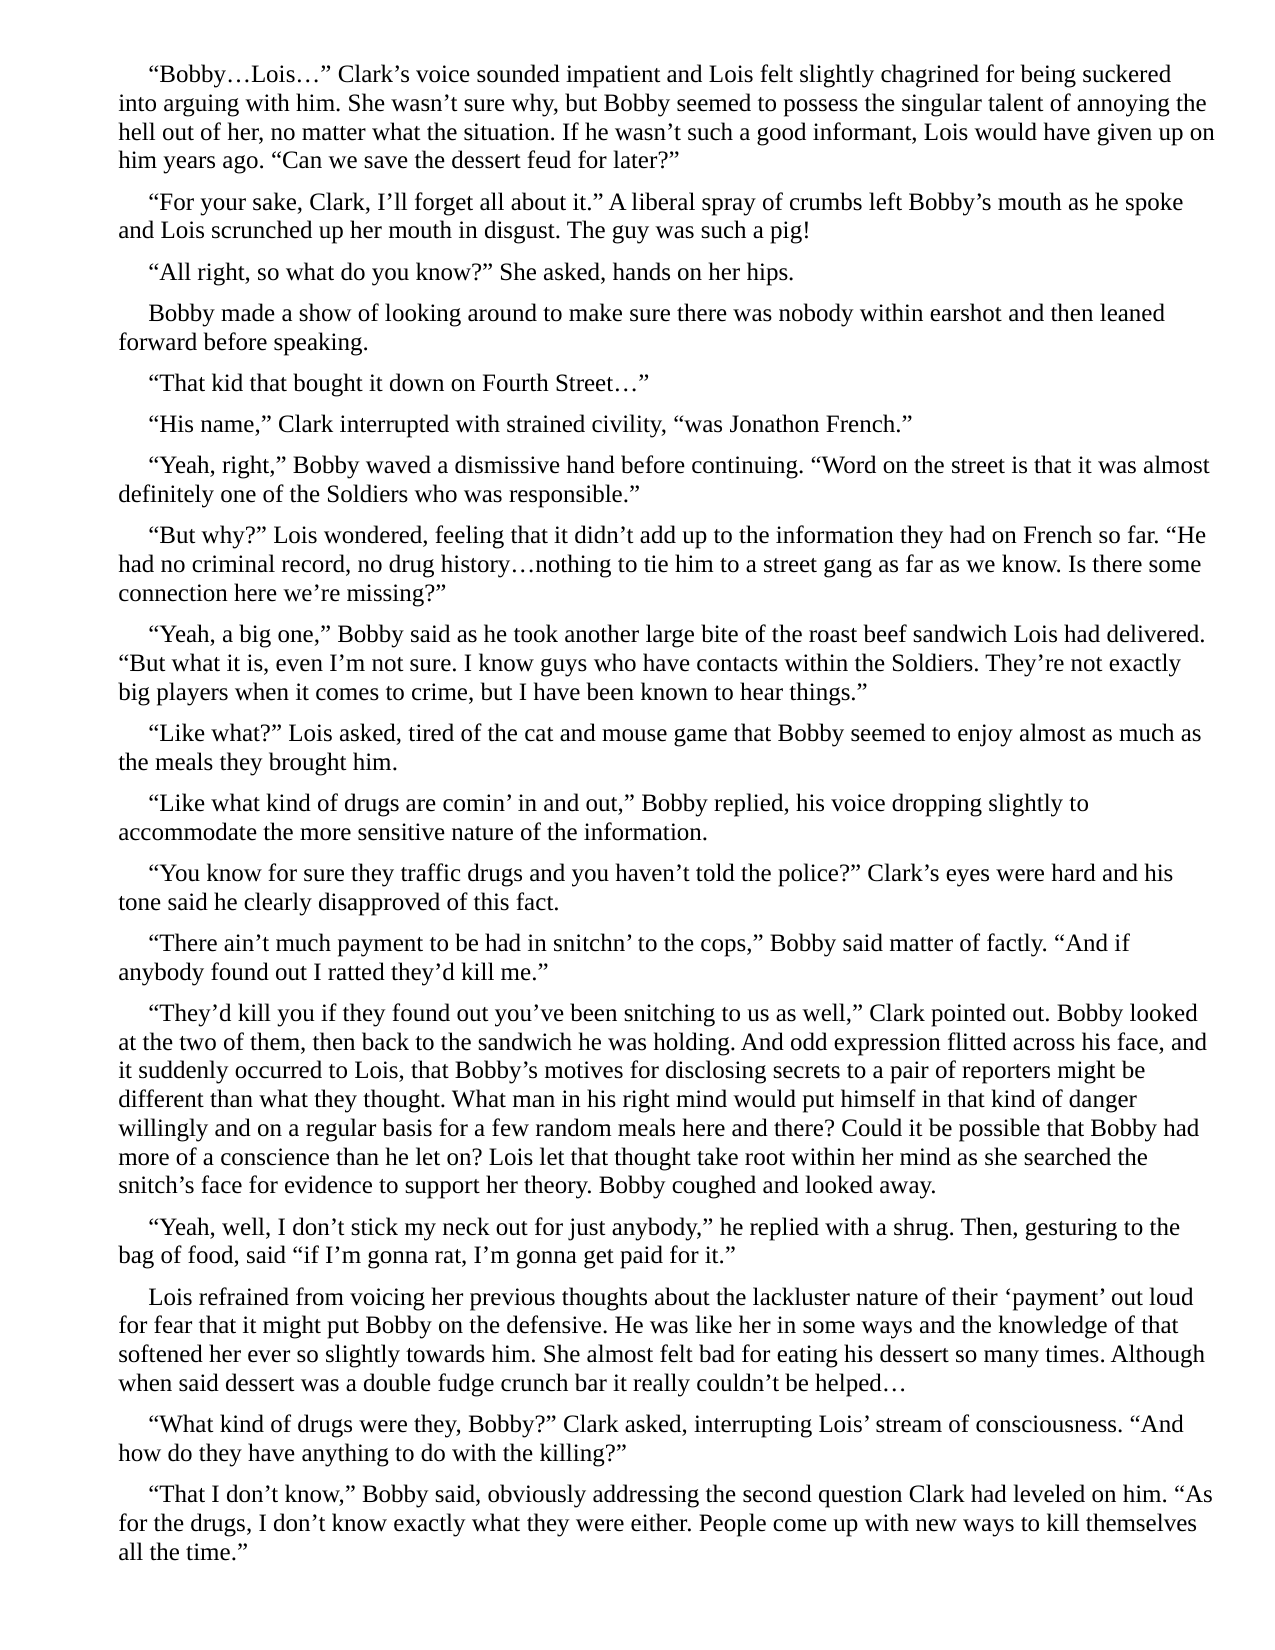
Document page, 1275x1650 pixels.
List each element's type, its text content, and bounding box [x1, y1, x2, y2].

text Lois refrained from voicing her previous thoughts about the lackluster nature of their ‘payment’ out loud for fear that it might put Bobby on the defensive. He was like her in some ways and the knowledge of that softened her ever so slightly towards him. She almost felt bad for eating his dessert so many times. Although when said dessert was a double fudge crunch bar it really couldn’t be helped… [118, 1282, 1216, 1397]
text “Like what kind of drugs are comin’ in and out,” Bobby replied, his voice dropping slightly to accommodate the more sensitive nature of the information. [118, 788, 1216, 845]
text “What kind of drugs were they, Bobby?” Clark asked, interrupting Lois’ stream of consciousness. “And how do they have anything to do with the killing?” [118, 1409, 1216, 1467]
text “All right, so what do you know?” She asked, hands on her hips. [118, 257, 1216, 285]
text “Like what?” Lois asked, tired of the cat and mouse game that Bobby seemed to enjoy almost as much as the meals they brought him. [118, 718, 1216, 775]
text “For your sake, Clark, I’ll forget all about it.” A liberal spray of crumbs left Bobby’s mouth as he spoke and Lois scrunched up her mouth in disgust. The guy was such a pig! [118, 187, 1216, 244]
text Bobby made a show of looking around to make sure there was nobody within earshot and then leaned forward before speaking. [118, 298, 1216, 355]
text “But why?” Lois wondered, feeling that it didn’t add up to the information they had on French so far. “He had no criminal record, no drug history…nothing to tie him to a street gang as far as we know. Is there some connection here we’re missing?” [118, 520, 1216, 607]
text “Bobby…Lois…” Clark’s voice sounded impatient and Lois felt slightly chagrined for being suckered into arguing with him. She wasn’t sure why, but Bobby seemed to possess the singular talent of annoying the hell out of her, no matter what the situation. If he wasn’t such a good informant, Lois would have given up on him years ago. “Can we save the dessert feud for later?” [118, 59, 1216, 174]
text “Yeah, well, I don’t stick my neck out for just anybody,” he replied with a shrug. Then, gesturing to the bag of food, said “if I’m gonna rat, I’m gonna get paid for it.” [118, 1212, 1216, 1269]
text “You know for sure they traffic drugs and you haven’t told the police?” Clark’s eyes were hard and his tone said he clearly disapproved of this fact. [118, 858, 1216, 915]
text “His name,” Clark interrupted with strained civility, “was Jonathon French.” [118, 409, 1216, 438]
text “There ain’t much payment to be had in snitchn’ to the cops,” Bobby said matter of factly. “And if anybody found out I ratted they’d kill me.” [118, 928, 1216, 985]
text “That I don’t know,” Bobby said, obviously addressing the second question Clark had leveled on him. “As for the drugs, I don’t know exactly what they were either. People come up with new ways to kill themselves all the time.” [118, 1479, 1216, 1565]
text “That kid that bought it down on Fourth Street…” [118, 368, 1216, 397]
text “Yeah, right,” Bobby waved a dismissive hand before continuing. “Word on the street is that it was almost definitely one of the Soldiers who was responsible.” [118, 450, 1216, 508]
text “Yeah, a big one,” Bobby said as he took another large bite of the roast beef sandwich Lois had delivered. “But what it is, even I’m not sure. I know guys who have contacts within the Soldiers. They’re not exactly big players when it comes to crime, but I have been known to hear things.” [118, 619, 1216, 705]
text “They’d kill you if they found out you’ve been snitching to us as well,” Clark pointed out. Bobby looked at the two of them, then back to the sandwich he was holding. And odd expression flitted across his face, and it suddenly occurred to Lois, that Bobby’s motives for disclosing secrets to a pair of reporters might be different than what they thought. What man in his right mind would put himself in that kind of danger willingly and on a regular basis for a few random meals here and there? Could it be possible that Bobby had more of a conscience than he let on? Lois let that thought take root within her mind as she searched the snitch’s face for evidence to support her theory. Bobby coughed and looked away. [118, 998, 1216, 1199]
